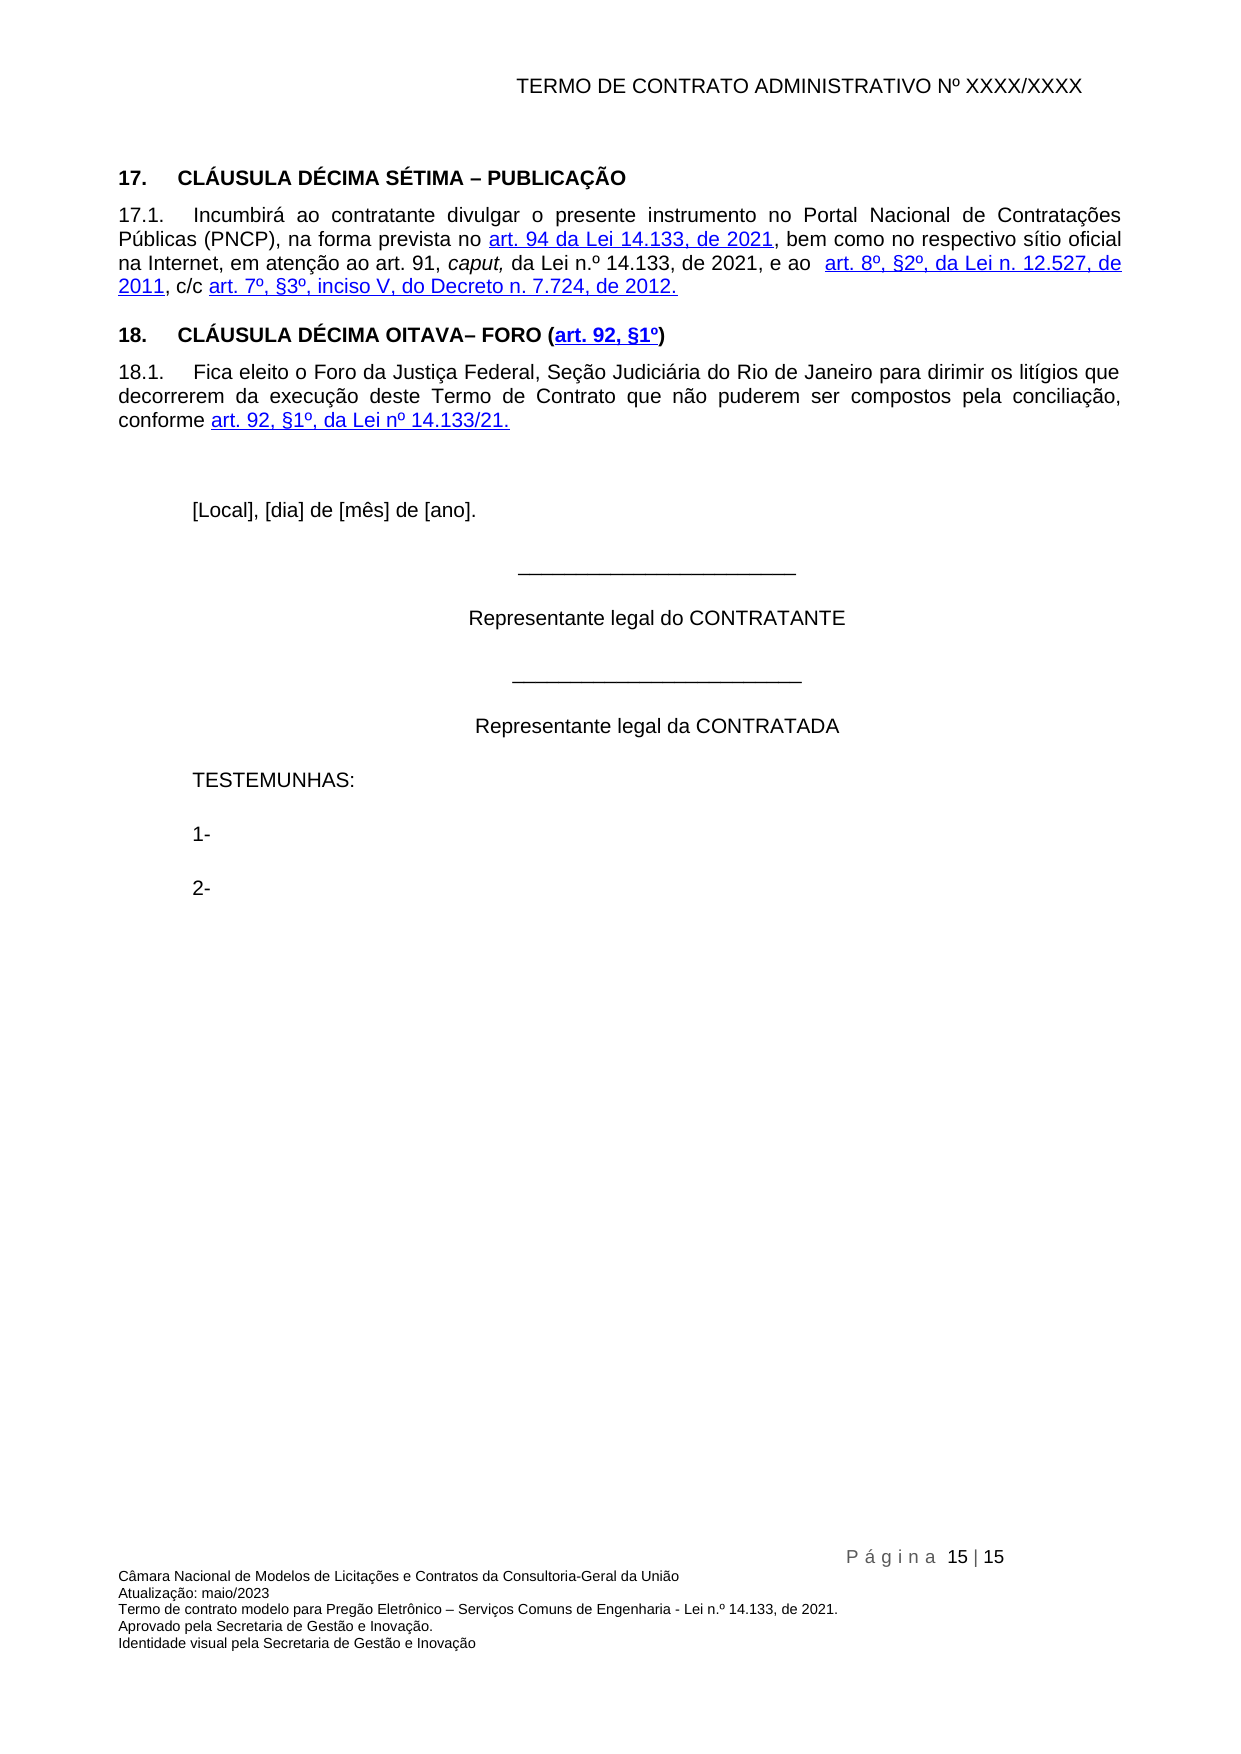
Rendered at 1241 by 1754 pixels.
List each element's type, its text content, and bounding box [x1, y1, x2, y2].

text [Local], [dia] de [mês] de [ano]. [118, 498, 1122, 522]
text Representante legal da CONTRATADA [118, 714, 1122, 738]
text Representante legal do CONTRATANTE [118, 606, 1122, 630]
text ________________________ [118, 552, 1122, 576]
list CLÁUSULA DÉCIMA SÉTIMA – PUBLICAÇÃO [118, 166, 1122, 190]
text _________________________ [118, 660, 1122, 684]
text 1- [118, 822, 1122, 846]
list Fica eleito o Foro da Justiça Federal, Seção Judiciária do Rio de Janeiro para dirimir os litígios que decorrerem da execução deste Termo de Contrato que não puderem ser compostos pela conciliação, conforme art. 92, §1º, da Lei nº 14.133/21. [118, 360, 1122, 432]
list CLÁUSULA DÉCIMA OITAVA– FORO (art. 92, §1º) [118, 323, 1122, 347]
text TESTEMUNHAS: [118, 768, 1122, 792]
text 2- [118, 876, 1122, 900]
list Incumbirá ao contratante divulgar o presente instrumento no Portal Nacional de Contratações Públicas (PNCP), na forma prevista no art. 94 da Lei 14.133, de 2021, bem como no respectivo sítio oficial na Internet, em atenção ao art. 91, caput, da Lei n.º 14.133, de 2021, e ao art. 8º, §2º, da Lei n. 12.527, de 2011, c/c art. 7º, §3º, inciso V, do Decreto n. 7.724, de 2012. [118, 202, 1122, 298]
